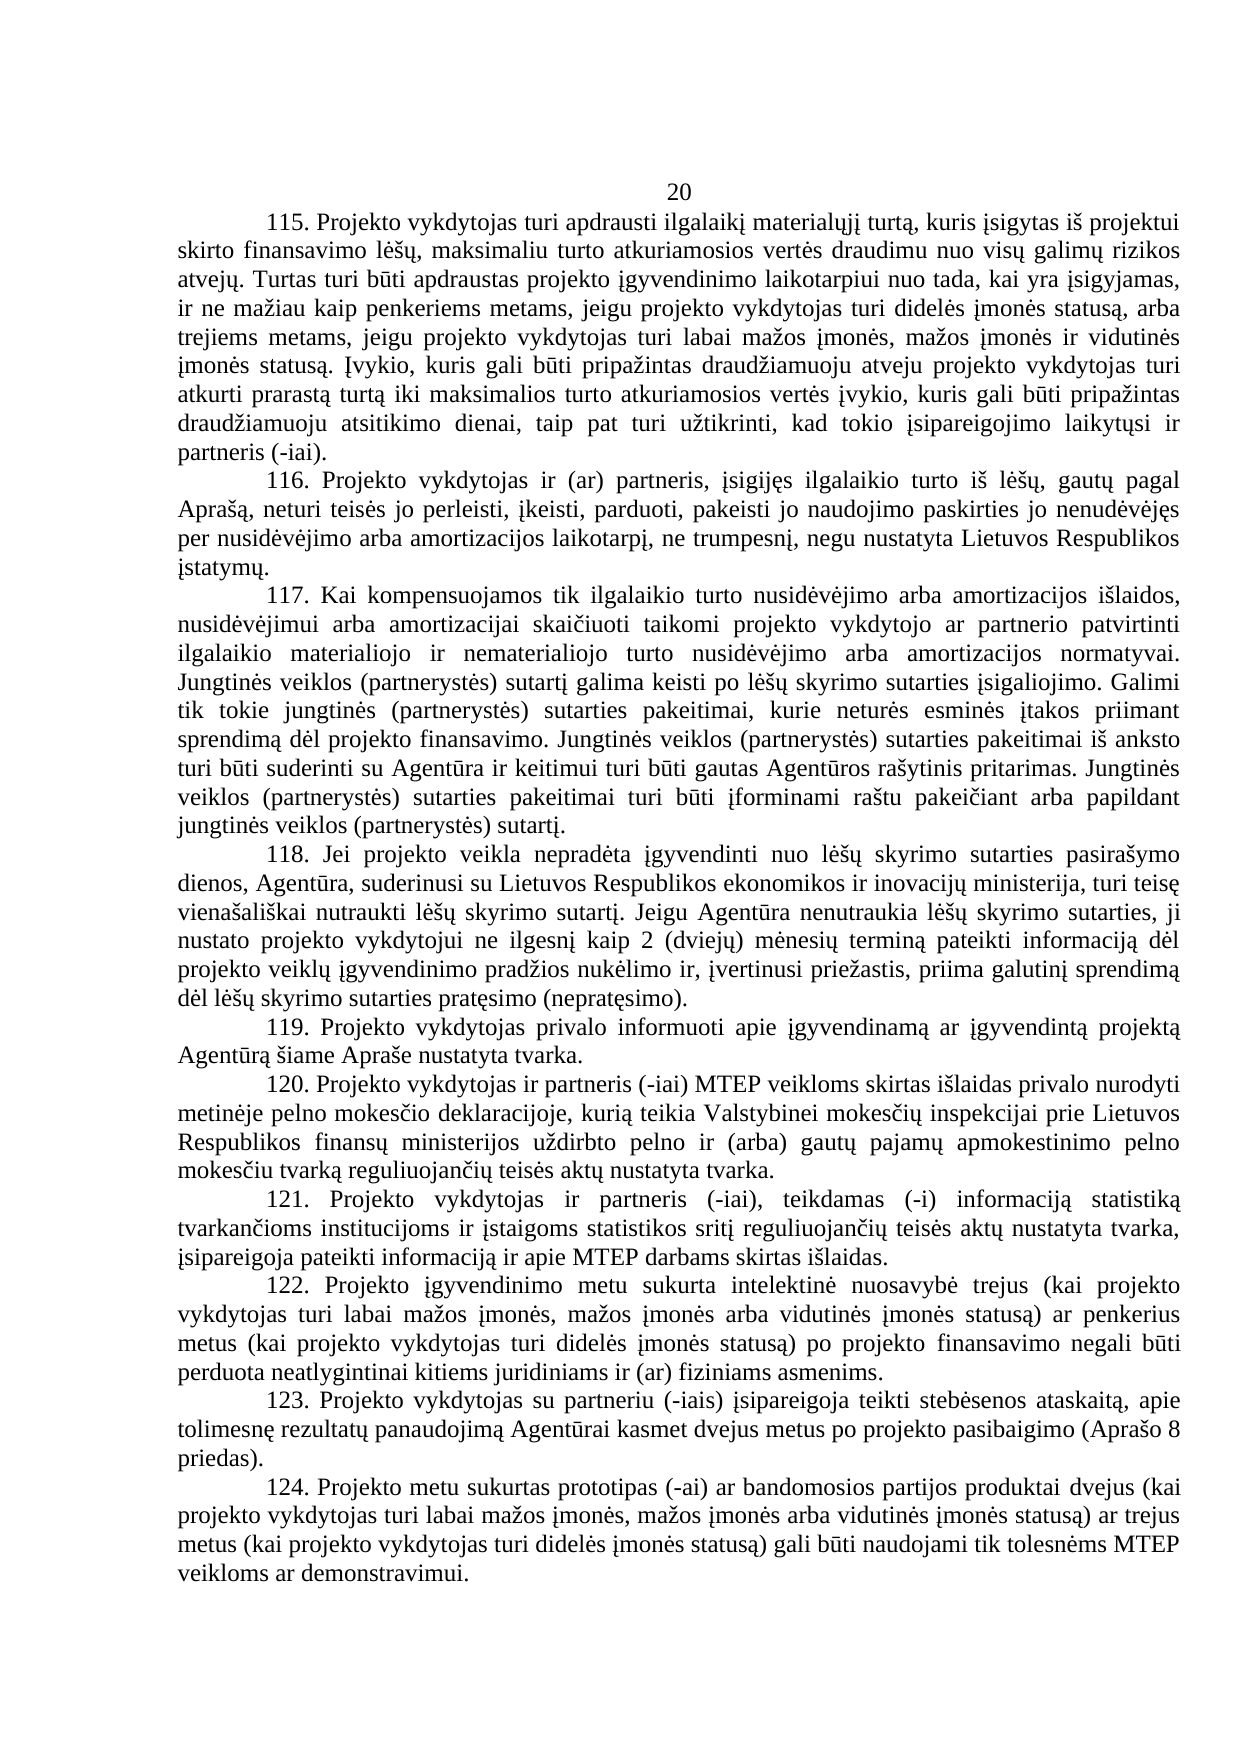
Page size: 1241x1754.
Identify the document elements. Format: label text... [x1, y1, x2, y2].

text 116. Projekto vykdytojas ir (ar) partneris, įsigijęs ilgalaikio turto iš lėšų, gautų pagal Aprašą, neturi teisės jo perleisti, įkeisti, parduoti, pakeisti jo naudojimo paskirties jo nenudėvėjęs per nusidėvėjimo arba amortizacijos laikotarpį, ne trumpesnį, negu nustatyta Lietuvos Respublikos įstatymų. [177, 465, 1181, 580]
text 121. Projekto vykdytojas ir partneris (-iai), teikdamas (-i) informaciją statistiką tvarkančioms institucijoms ir įstaigoms statistikos sritį reguliuojančių teisės aktų nustatyta tvarka, įsipareigoja pateikti informaciją ir apie MTEP darbams skirtas išlaidas. [177, 1184, 1181, 1270]
text 117. Kai kompensuojamos tik ilgalaikio turto nusidėvėjimo arba amortizacijos išlaidos, nusidėvėjimui arba amortizacijai skaičiuoti taikomi projekto vykdytojo ar partnerio patvirtinti ilgalaikio materialiojo ir nematerialiojo turto nusidėvėjimo arba amortizacijos normatyvai. Jungtinės veiklos (partnerystės) sutartį galima keisti po lėšų skyrimo sutarties įsigaliojimo. Galimi tik tokie jungtinės (partnerystės) sutarties pakeitimai, kurie neturės esminės įtakos priimant sprendimą dėl projekto finansavimo. Jungtinės veiklos (partnerystės) sutarties pakeitimai iš anksto turi būti suderinti su Agentūra ir keitimui turi būti gautas Agentūros rašytinis pritarimas. Jungtinės veiklos (partnerystės) sutarties pakeitimai turi būti įforminami raštu pakeičiant arba papildant jungtinės veiklos (partnerystės) sutartį. [177, 580, 1181, 839]
text 119. Projekto vykdytojas privalo informuoti apie įgyvendinamą ar įgyvendintą projektą Agentūrą šiame Apraše nustatyta tvarka. [177, 1012, 1181, 1069]
text 118. Jei projekto veikla nepradėta įgyvendinti nuo lėšų skyrimo sutarties pasirašymo dienos, Agentūra, suderinusi su Lietuvos Respublikos ekonomikos ir inovacijų ministerija, turi teisę vienašališkai nutraukti lėšų skyrimo sutartį. Jeigu Agentūra nenutraukia lėšų skyrimo sutarties, ji nustato projekto vykdytojui ne ilgesnį kaip 2 (dviejų) mėnesių terminą pateikti informaciją dėl projekto veiklų įgyvendinimo pradžios nukėlimo ir, įvertinusi priežastis, priima galutinį sprendimą dėl lėšų skyrimo sutarties pratęsimo (nepratęsimo). [177, 839, 1181, 1012]
text 123. Projekto vykdytojas su partneriu (-iais) įsipareigoja teikti stebėsenos ataskaitą, apie tolimesnę rezultatų panaudojimą Agentūrai kasmet dvejus metus po projekto pasibaigimo (Aprašo 8 priedas). [177, 1385, 1181, 1472]
text 115. Projekto vykdytojas turi apdrausti ilgalaikį materialųjį turtą, kuris įsigytas iš projektui skirto finansavimo lėšų, maksimaliu turto atkuriamosios vertės draudimu nuo visų galimų rizikos atvejų. Turtas turi būti apdraustas projekto įgyvendinimo laikotarpiui nuo tada, kai yra įsigyjamas, ir ne mažiau kaip penkeriems metams, jeigu projekto vykdytojas turi didelės įmonės statusą, arba trejiems metams, jeigu projekto vykdytojas turi labai mažos įmonės, mažos įmonės ir vidutinės įmonės statusą. Įvykio, kuris gali būti pripažintas draudžiamuoju atveju projekto vykdytojas turi atkurti prarastą turtą iki maksimalios turto atkuriamosios vertės įvykio, kuris gali būti pripažintas draudžiamuoju atsitikimo dienai, taip pat turi užtikrinti, kad tokio įsipareigojimo laikytųsi ir partneris (-iai). [177, 207, 1181, 465]
text 124. Projekto metu sukurtas prototipas (-ai) ar bandomosios partijos produktai dvejus (kai projekto vykdytojas turi labai mažos įmonės, mažos įmonės arba vidutinės įmonės statusą) ar trejus metus (kai projekto vykdytojas turi didelės įmonės statusą) gali būti naudojami tik tolesnėms MTEP veikloms ar demonstravimui. [177, 1472, 1181, 1587]
text 122. Projekto įgyvendinimo metu sukurta intelektinė nuosavybė trejus (kai projekto vykdytojas turi labai mažos įmonės, mažos įmonės arba vidutinės įmonės statusą) ar penkerius metus (kai projekto vykdytojas turi didelės įmonės statusą) po projekto finansavimo negali būti perduota neatlygintinai kitiems juridiniams ir (ar) fiziniams asmenims. [177, 1270, 1181, 1385]
text 120. Projekto vykdytojas ir partneris (-iai) MTEP veikloms skirtas išlaidas privalo nurodyti metinėje pelno mokesčio deklaracijoje, kurią teikia Valstybinei mokesčių inspekcijai prie Lietuvos Respublikos finansų ministerijos uždirbto pelno ir (arba) gautų pajamų apmokestinimo pelno mokesčiu tvarką reguliuojančių teisės aktų nustatyta tvarka. [177, 1069, 1181, 1184]
